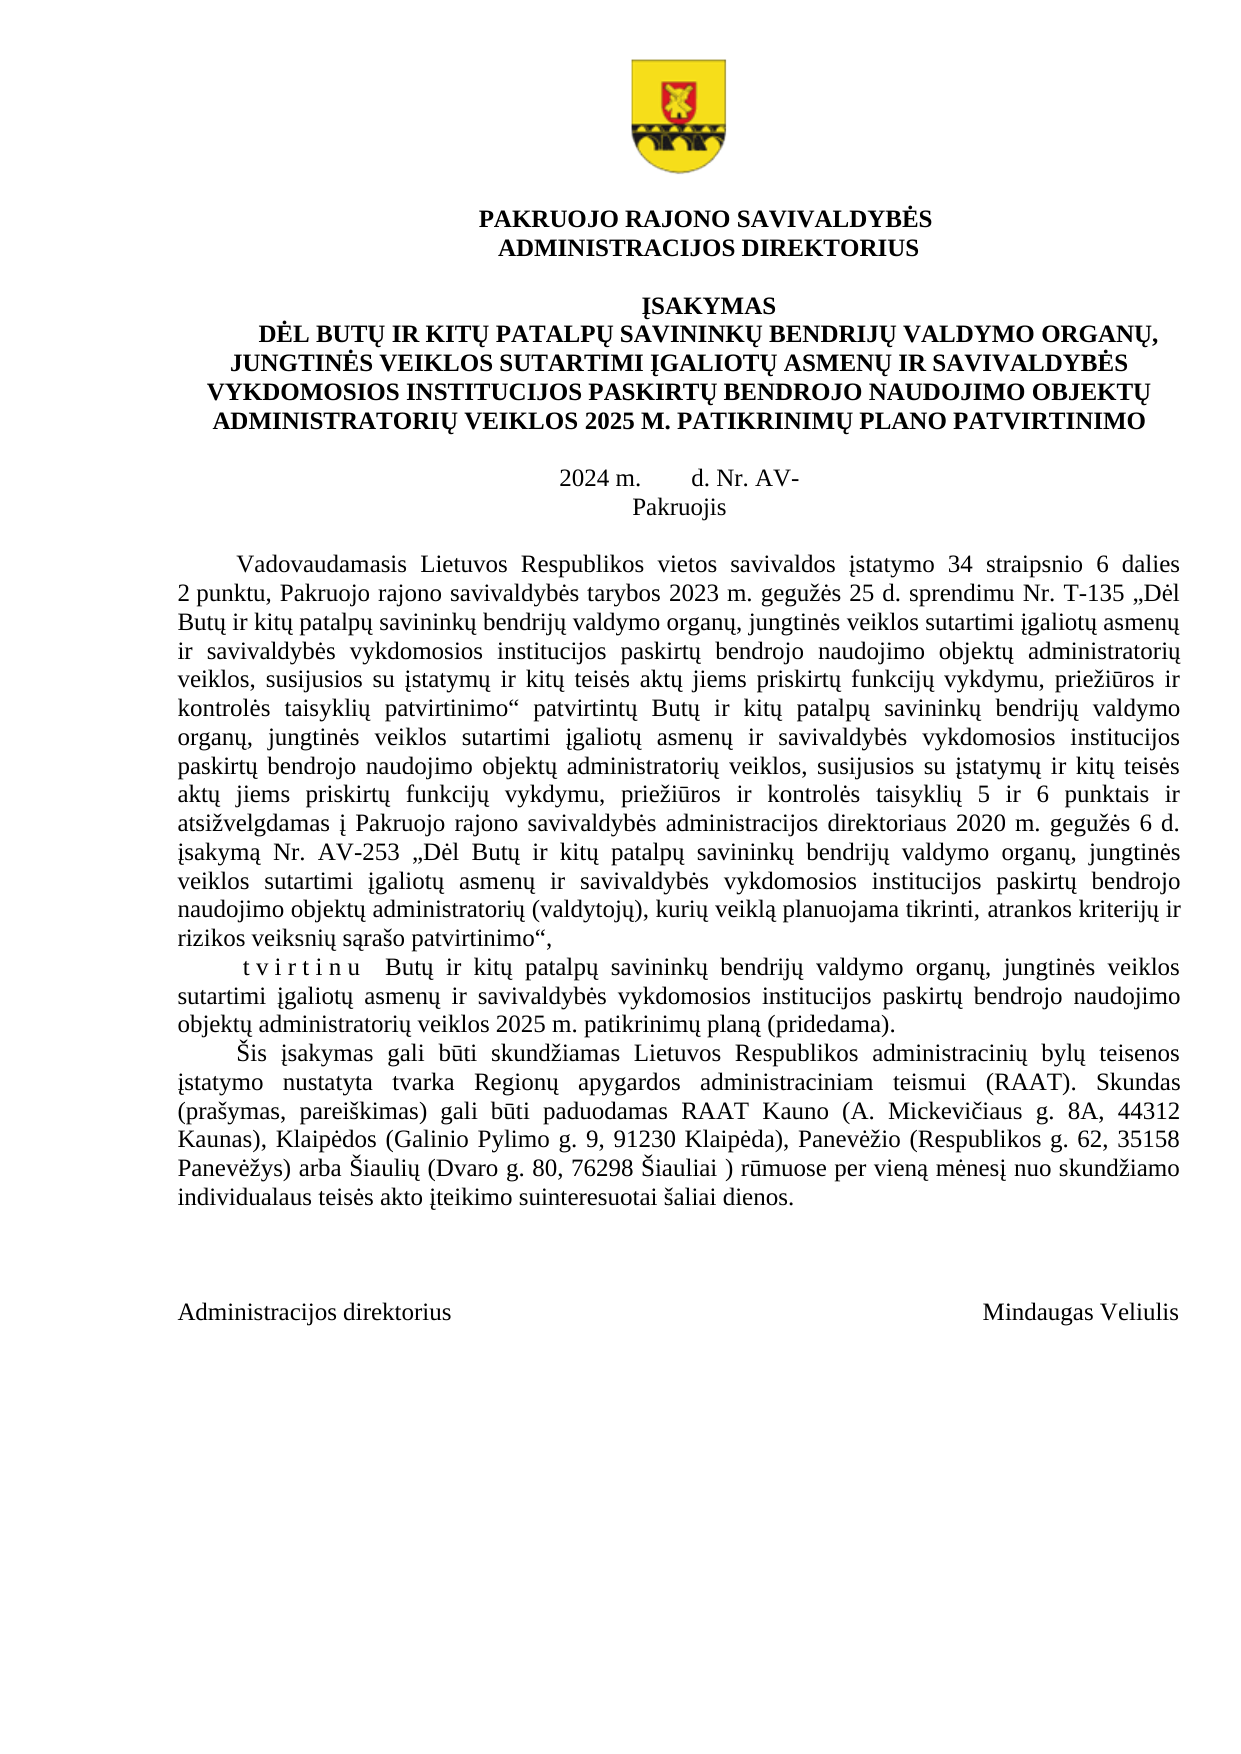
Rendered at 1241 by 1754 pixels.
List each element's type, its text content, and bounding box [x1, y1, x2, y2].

text Šis įsakymas gali būti skundžiamas Lietuvos Respublikos administracinių bylų teisenos įstatymo nustatyta tvarka Regionų apygardos administraciniam teismui (RAAT). Skundas (prašymas, pareiškimas) gali būti paduodamas RAAT Kauno (A. Mickevičiaus g. 8A, 44312 Kaunas), Klaipėdos (Galinio Pylimo g. 9, 91230 Klaipėda), Panevėžio (Respublikos g. 62, 35158 Panevėžys) arba Šiaulių (Dvaro g. 80, 76298 Šiauliai ) rūmuose per vieną mėnesį nuo skundžiamo individualaus teisės akto įteikimo suinteresuotai šaliai dienos. [177, 1038, 1181, 1211]
text Administracijos direktorius Mindaugas Veliulis [177, 1297, 1181, 1326]
text tvirtinu Butų ir kitų patalpų savininkų bendrijų valdymo organų, jungtinės veiklos sutartimi įgaliotų asmenų ir savivaldybės vykdomosios institucijos paskirtų bendrojo naudojimo objektų administratorių veiklos 2025 m. patikrinimų planą (pridedama). [177, 952, 1181, 1038]
text Pakruojis [177, 492, 1181, 521]
text DĖL BUTŲ IR KITŲ PATALPŲ SAVININKŲ BENDRIJŲ VALDYMO ORGANŲ, JUNGTINĖS VEIKLOS SUTARTIMI ĮGALIOTŲ ASMENŲ IR SAVIVALDYBĖS VYKDOMOSIOS INSTITUCIJOS PASKIRTŲ BENDROJO NAUDOJIMO OBJEKTŲ ADMINISTRATORIŲ VEIKLOS 2025 m. patikrinimŲ PLANO PATVIRTINIMO [177, 319, 1181, 434]
text ĮSAKYMAS [177, 291, 1181, 319]
text PAKRUOJO RAJONO SAVIVALDYBĖS [177, 204, 1181, 233]
text Vadovaudamasis Lietuvos Respublikos vietos savivaldos įstatymo 34 straipsnio 6 dalies 2 punktu, Pakruojo rajono savivaldybės tarybos 2023 m. gegužės 25 d. sprendimu Nr. T-135 „Dėl Butų ir kitų patalpų savininkų bendrijų valdymo organų, jungtinės veiklos sutartimi įgaliotų asmenų ir savivaldybės vykdomosios institucijos paskirtų bendrojo naudojimo objektų administratorių veiklos, susijusios su įstatymų ir kitų teisės aktų jiems priskirtų funkcijų vykdymu, priežiūros ir kontrolės taisyklių patvirtinimo“ patvirtintų Butų ir kitų patalpų savininkų bendrijų valdymo organų, jungtinės veiklos sutartimi įgaliotų asmenų ir savivaldybės vykdomosios institucijos paskirtų bendrojo naudojimo objektų administratorių veiklos, susijusios su įstatymų ir kitų teisės aktų jiems priskirtų funkcijų vykdymu, priežiūros ir kontrolės taisyklių 5 ir 6 punktais ir atsižvelgdamas į Pakruojo rajono savivaldybės administracijos direktoriaus 2020 m. gegužės 6 d. įsakymą Nr. AV-253 „Dėl Butų ir kitų patalpų savininkų bendrijų valdymo organų, jungtinės veiklos sutartimi įgaliotų asmenų ir savivaldybės vykdomosios institucijos paskirtų bendrojo naudojimo objektų administratorių (valdytojų), kurių veiklą planuojama tikrinti, atrankos kriterijų ir rizikos veiksnių sąrašo patvirtinimo“, [177, 549, 1181, 952]
text ADMINISTRACIJOS DIREKTORIUS [177, 233, 1181, 262]
text 2024 m. d. Nr. AV- [177, 463, 1181, 492]
